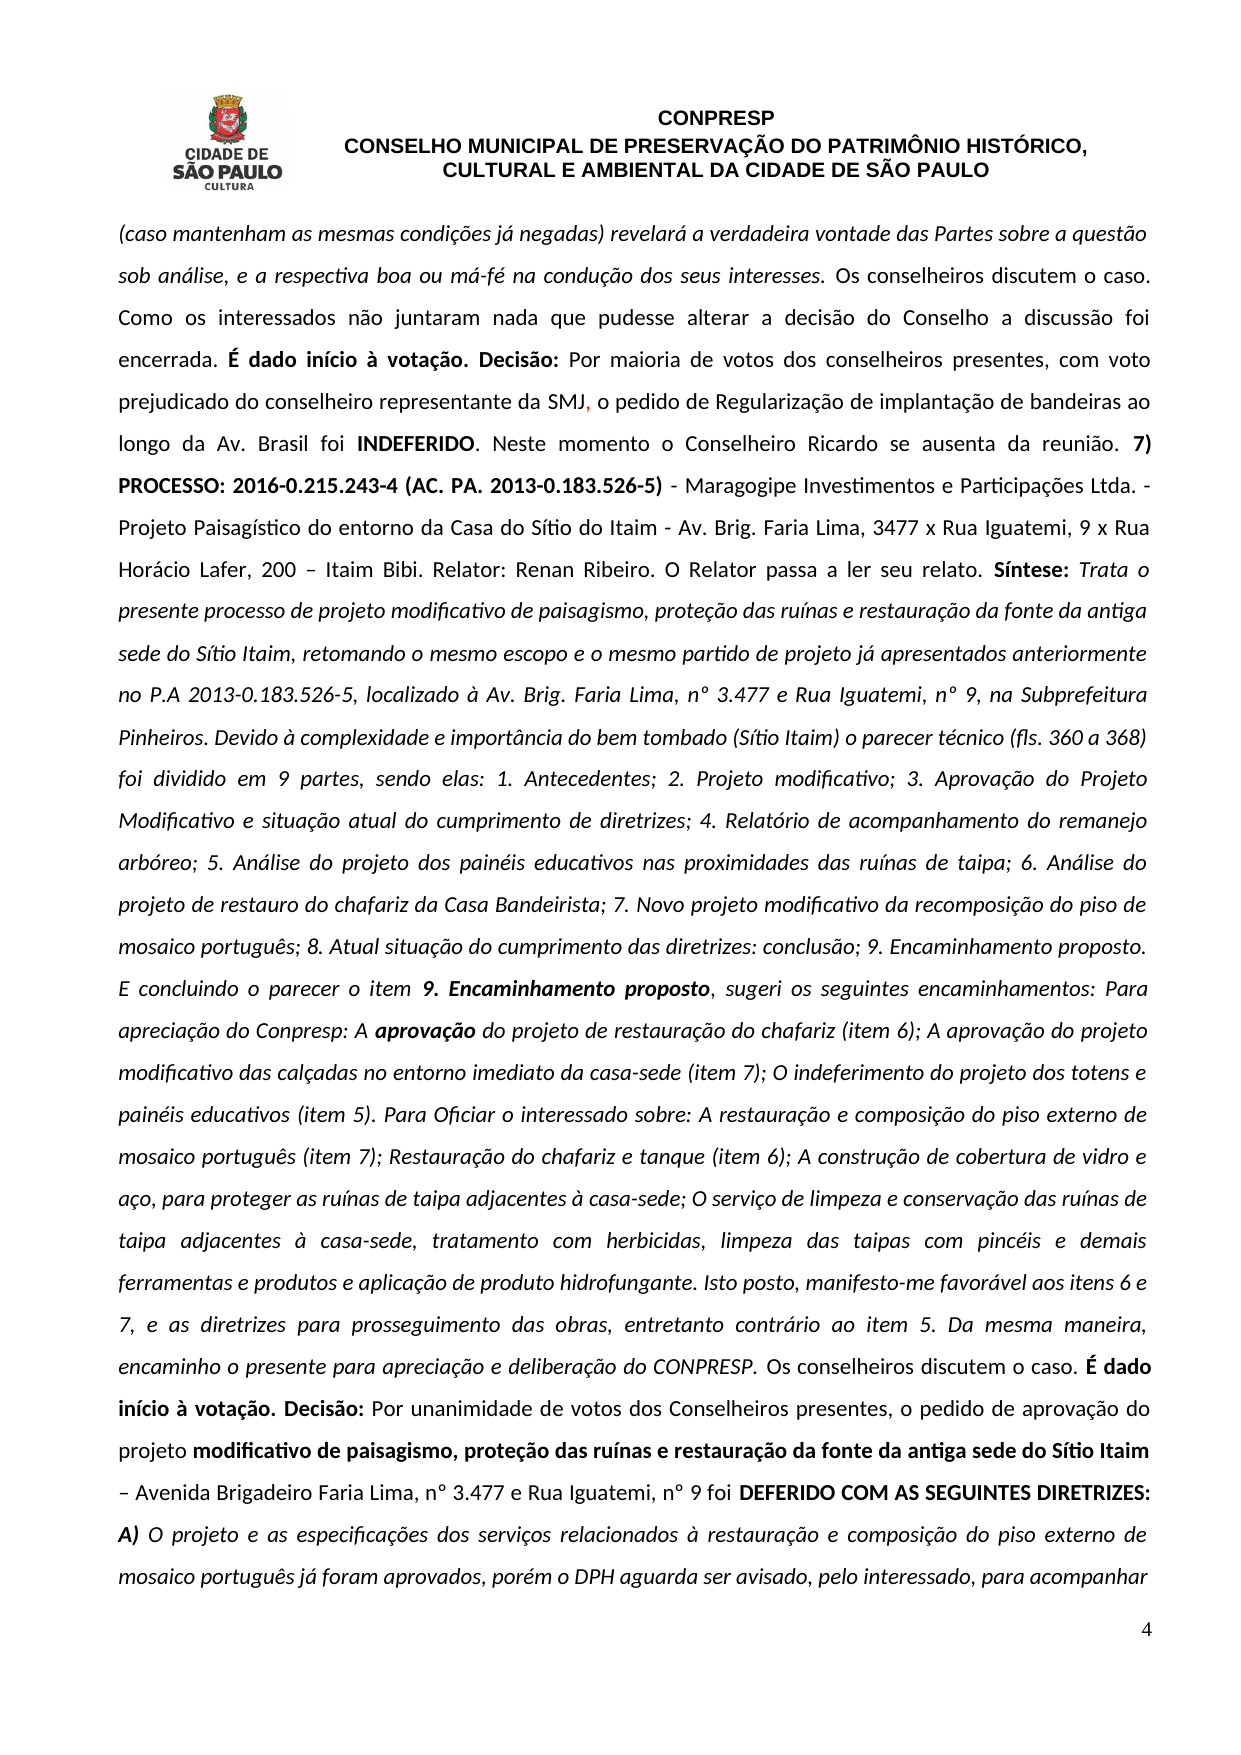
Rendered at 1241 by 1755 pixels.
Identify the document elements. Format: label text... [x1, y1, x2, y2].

text (caso mantenham as mesmas condições já negadas) revelará a verdadeira vontade das Partes sobre a questão sob análise, e a respectiva boa ou má-fé na condução dos seus interesses. Os conselheiros discutem o caso. Como os interessados não juntaram nada que pudesse alterar a decisão do Conselho a discussão foi encerrada. É dado início à votação. Decisão: Por maioria de votos dos conselheiros presentes, com voto prejudicado do conselheiro representante da SMJ, o pedido de Regularização de implantação de bandeiras ao longo da Av. Brasil foi INDEFERIDO. Neste momento o Conselheiro Ricardo se ausenta da reunião. 7) Processo: 2016-0.215.243-4 (ac. PA. 2013-0.183.526-5) - Maragogipe Investimentos e Participações Ltda. - Projeto Paisagístico do entorno da Casa do Sítio do Itaim - Av. Brig. Faria Lima, 3477 x Rua Iguatemi, 9 x Rua Horácio Lafer, 200 – Itaim Bibi. Relator: Renan Ribeiro. O Relator passa a ler seu relato. Síntese: Trata o presente processo de projeto modificativo de paisagismo, proteção das ruínas e restauração da fonte da antiga sede do Sítio Itaim, retomando o mesmo escopo e o mesmo partido de projeto já apresentados anteriormente no P.A 2013-0.183.526-5, localizado à Av. Brig. Faria Lima, nº 3.477 e Rua Iguatemi, nº 9, na Subprefeitura Pinheiros. Devido à complexidade e importância do bem tombado (Sítio Itaim) o parecer técnico (fls. 360 a 368) foi dividido em 9 partes, sendo elas: 1. Antecedentes; 2. Projeto modificativo; 3. Aprovação do Projeto Modificativo e situação atual do cumprimento de diretrizes; 4. Relatório de acompanhamento do remanejo arbóreo; 5. Análise do projeto dos painéis educativos nas proximidades das ruínas de taipa; 6. Análise do projeto de restauro do chafariz da Casa Bandeirista; 7. Novo projeto modificativo da recomposição do piso de mosaico português; 8. Atual situação do cumprimento das diretrizes: conclusão; 9. Encaminhamento proposto. E concluindo o parecer o item 9. Encaminhamento proposto, sugeri os seguintes encaminhamentos: Para apreciação do Conpresp: A aprovação do projeto de restauração do chafariz (item 6); A aprovação do projeto modificativo das calçadas no entorno imediato da casa-sede (item 7); O indeferimento do projeto dos totens e painéis educativos (item 5). Para Oficiar o interessado sobre: A restauração e composição do piso externo de mosaico português (item 7); Restauração do chafariz e tanque (item 6); A construção de cobertura de vidro e aço, para proteger as ruínas de taipa adjacentes à casa-sede; O serviço de limpeza e conservação das ruínas de taipa adjacentes à casa-sede, tratamento com herbicidas, limpeza das taipas com pincéis e demais ferramentas e produtos e aplicação de produto hidrofungante. Isto posto, manifesto-me favorável aos itens 6 e 7, e as diretrizes para prosseguimento das obras, entretanto contrário ao item 5. Da mesma maneira, encaminho o presente para apreciação e deliberação do CONPRESP. Os conselheiros discutem o caso. É dado início à votação. Decisão: Por unanimidade de votos dos Conselheiros presentes, o pedido de aprovação do projeto modificativo de paisagismo, proteção das ruínas e restauração da fonte da antiga sede do Sítio Itaim – Avenida Brigadeiro Faria Lima, nº 3.477 e Rua Iguatemi, nº 9 foi DEFERIDO COM AS SEGUINTES DIRETRIZES: A) O projeto e as especificações dos serviços relacionados à restauração e composição do piso externo de mosaico português já foram aprovados, porém o DPH aguarda ser avisado, pelo interessado, para acompanhar [118, 219, 1152, 1590]
